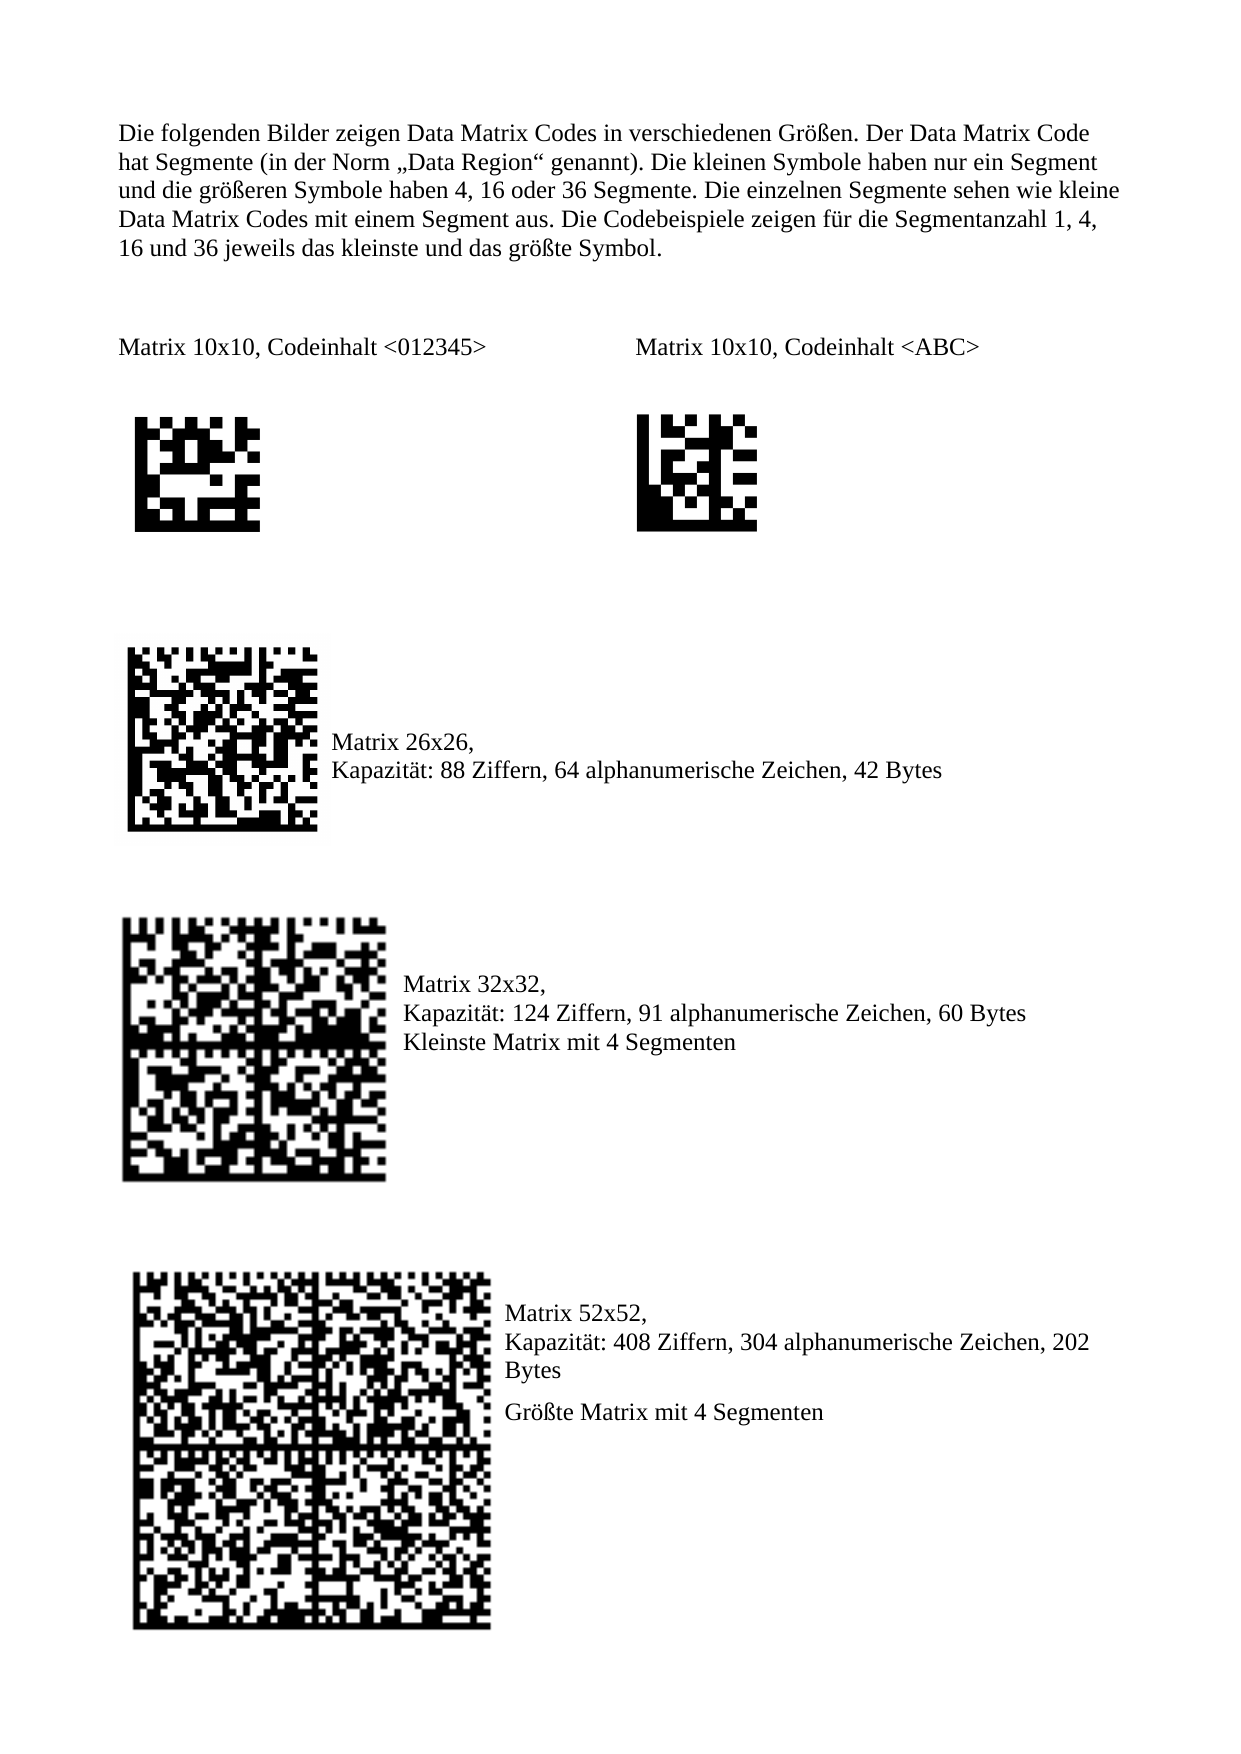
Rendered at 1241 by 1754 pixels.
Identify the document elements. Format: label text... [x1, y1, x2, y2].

picture [113, 633, 332, 846]
text Matrix 10x10, Codeinhalt <012345> Matrix 10x10, Codeinhalt <ABC> [118, 274, 1122, 447]
text Die folgenden Bilder zeigen Data Matrix Codes in verschiedenen Größen. Der Data Matrix Code hat Segmente (in der Norm „Data Region“ genannt). Die kleinen Symbole haben nur ein Segment und die größeren Symbole haben 4, 16 oder 36 Segmente. Die einzelnen Segmente sehen wie kleine Data Matrix Codes mit einem Segment aus. Die Codebeispiele zeigen für die Segmentanzahl 1, 4, 16 und 36 jeweils das kleinste und das größte Symbol. [118, 118, 1122, 262]
picture [110, 394, 285, 555]
picture [107, 902, 403, 1199]
text Matrix 52x52, Kapazität: 408 Ziffern, 304 alphanumerische Zeichen, 202 Bytes [505, 1298, 1122, 1384]
text Matrix 32x32, Kapazität: 124 Ziffern, 91 alphanumerische Zeichen, 60 Bytes Kleinste Matrix mit 4 Segmenten [118, 912, 1122, 1286]
picture [120, 1259, 505, 1644]
text Größte Matrix mit 4 Segmenten [505, 1397, 1122, 1426]
text Matrix 26x26, Kapazität: 88 Ziffern, 64 alphanumerische Zeichen, 42 Bytes [118, 641, 1122, 899]
picture [613, 391, 781, 555]
